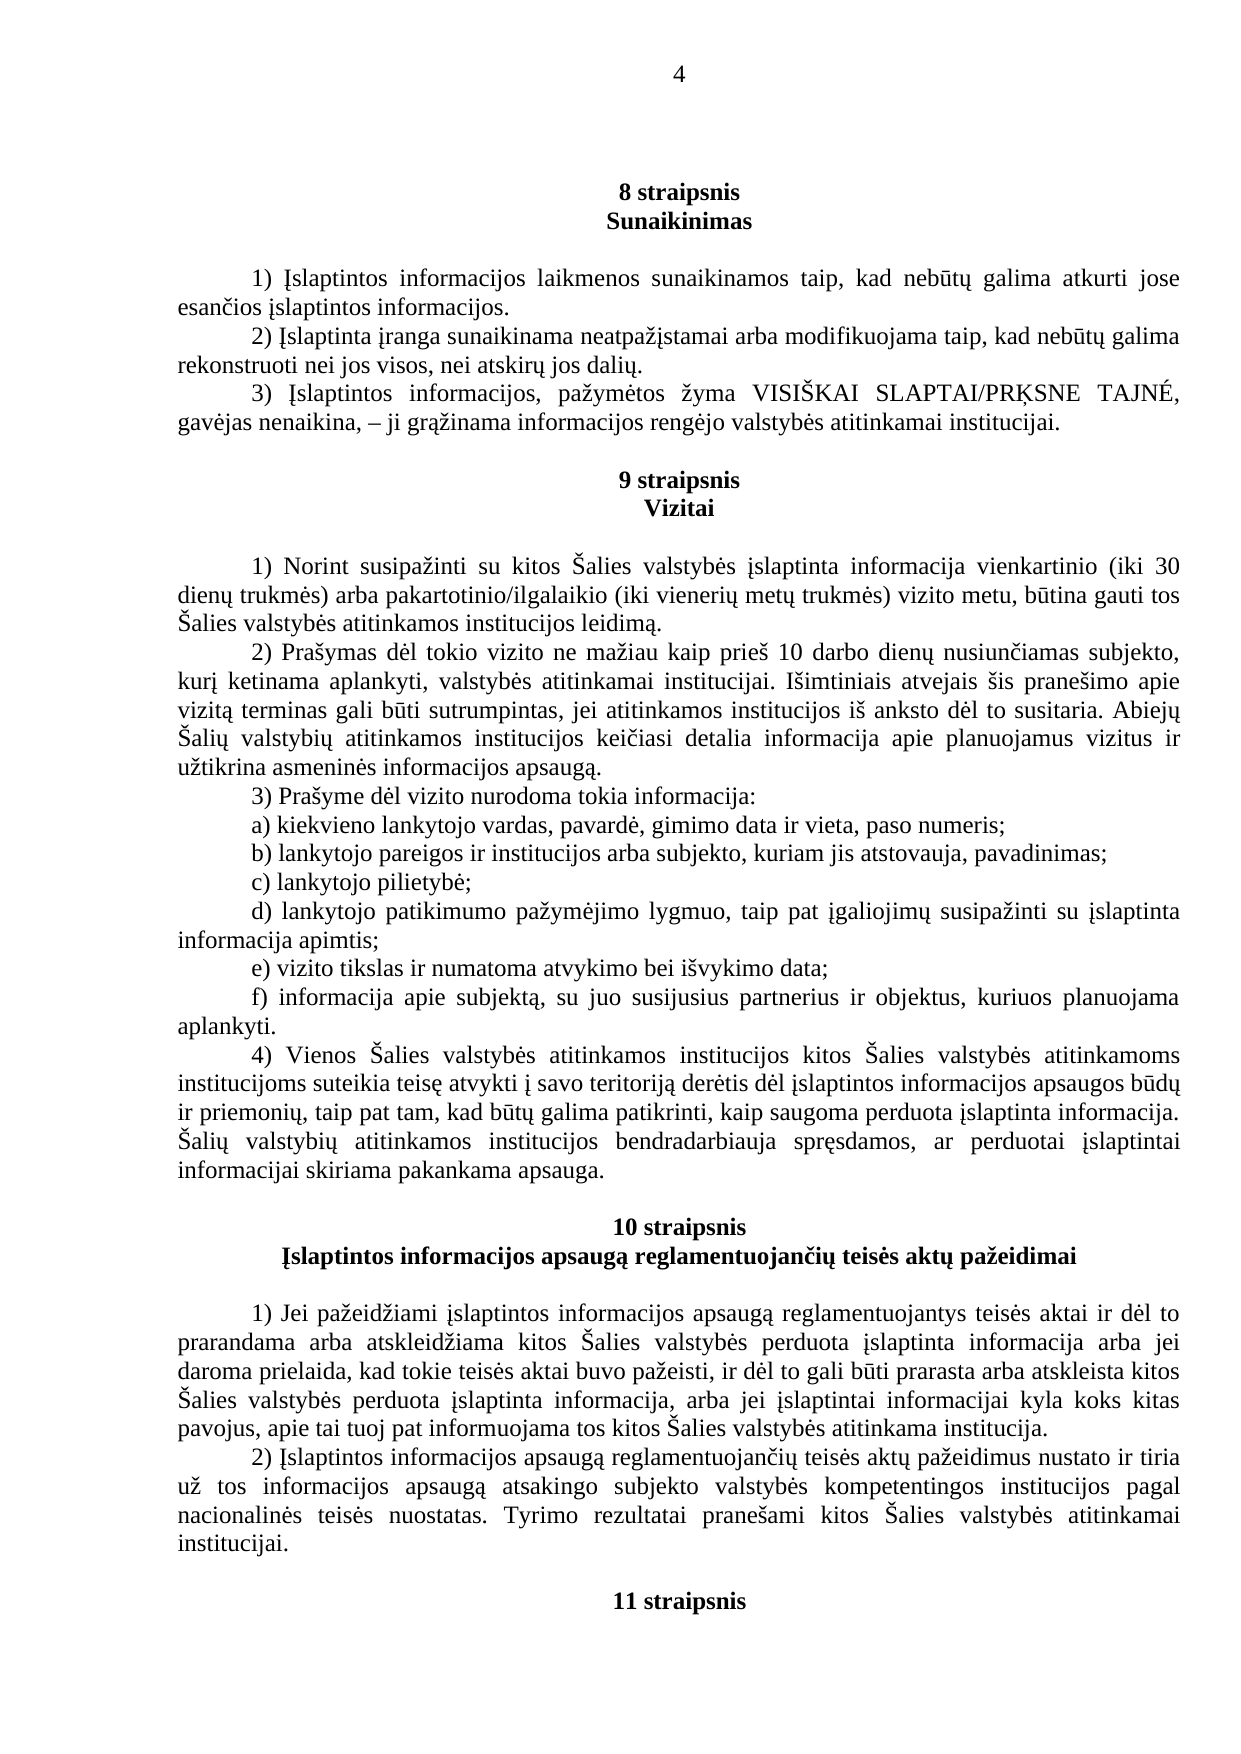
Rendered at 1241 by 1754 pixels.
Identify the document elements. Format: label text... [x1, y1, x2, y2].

text 4) Vienos Šalies valstybės atitinkamos institucijos kitos Šalies valstybės atitinkamoms institucijoms suteikia teisę atvykti į savo teritoriją derėtis dėl įslaptintos informacijos apsaugos būdų ir priemonių, taip pat tam, kad būtų galima patikrinti, kaip saugoma perduota įslaptinta informacija. Šalių valstybių atitinkamos institucijos bendradarbiauja spręsdamos, ar perduotai įslaptintai informacijai skiriama pakankama apsauga. [177, 1040, 1181, 1183]
text 2) Įslaptintos informacijos apsaugą reglamentuojančių teisės aktų pažeidimus nustato ir tiria už tos informacijos apsaugą atsakingo subjekto valstybės kompetentingos institucijos pagal nacionalinės teisės nuostatas. Tyrimo rezultatai pranešami kitos Šalies valstybės atitinkamai institucijai. [177, 1442, 1181, 1557]
text Vizitai [177, 493, 1181, 522]
text 3) Prašyme dėl vizito nurodoma tokia informacija: [177, 781, 1181, 810]
text e) vizito tikslas ir numatoma atvykimo bei išvykimo data; [177, 953, 1181, 982]
text 1) Jei pažeidžiami įslaptintos informacijos apsaugą reglamentuojantys teisės aktai ir dėl to prarandama arba atskleidžiama kitos Šalies valstybės perduota įslaptinta informacija arba jei daroma prielaida, kad tokie teisės aktai buvo pažeisti, ir dėl to gali būti prarasta arba atskleista kitos Šalies valstybės perduota įslaptinta informacija, arba jei įslaptintai informacijai kyla koks kitas pavojus, apie tai tuoj pat informuojama tos kitos Šalies valstybės atitinkama institucija. [177, 1298, 1181, 1442]
text Įslaptintos informacijos apsaugą reglamentuojančių teisės aktų pažeidimai [177, 1241, 1181, 1270]
text d) lankytojo patikimumo pažymėjimo lygmuo, taip pat įgaliojimų susipažinti su įslaptinta informacija apimtis; [177, 896, 1181, 953]
text 11 straipsnis [177, 1586, 1181, 1615]
text 9 straipsnis [177, 465, 1181, 493]
text 2) Įslaptinta įranga sunaikinama neatpažįstamai arba modifikuojama taip, kad nebūtų galima rekonstruoti nei jos visos, nei atskirų jos dalių. [177, 321, 1181, 378]
text c) lankytojo pilietybė; [177, 867, 1181, 896]
text f) informacija apie subjektą, su juo susijusius partnerius ir objektus, kuriuos planuojama aplankyti. [177, 982, 1181, 1040]
text 3) Įslaptintos informacijos, pažymėtos žyma VISIŠKAI SLAPTAI/PRĶSNE TAJNÉ, gavėjas nenaikina, – ji grąžinama informacijos rengėjo valstybės atitinkamai institucijai. [177, 378, 1181, 436]
text 1) Norint susipažinti su kitos Šalies valstybės įslaptinta informacija vienkartinio (iki 30 dienų trukmės) arba pakartotinio/ilgalaikio (iki vienerių metų trukmės) vizito metu, būtina gauti tos Šalies valstybės atitinkamos institucijos leidimą. [177, 551, 1181, 637]
text 10 straipsnis [177, 1212, 1181, 1241]
text a) kiekvieno lankytojo vardas, pavardė, gimimo data ir vieta, paso numeris; [177, 810, 1181, 838]
text 8 straipsnis [177, 177, 1181, 206]
text Sunaikinimas [177, 206, 1181, 235]
text b) lankytojo pareigos ir institucijos arba subjekto, kuriam jis atstovauja, pavadinimas; [177, 838, 1181, 867]
text 2) Prašymas dėl tokio vizito ne mažiau kaip prieš 10 darbo dienų nusiunčiamas subjekto, kurį ketinama aplankyti, valstybės atitinkamai institucijai. Išimtiniais atvejais šis pranešimo apie vizitą terminas gali būti sutrumpintas, jei atitinkamos institucijos iš anksto dėl to susitaria. Abiejų Šalių valstybių atitinkamos institucijos keičiasi detalia informacija apie planuojamus vizitus ir užtikrina asmeninės informacijos apsaugą. [177, 637, 1181, 781]
text 1) Įslaptintos informacijos laikmenos sunaikinamos taip, kad nebūtų galima atkurti jose esančios įslaptintos informacijos. [177, 263, 1181, 321]
